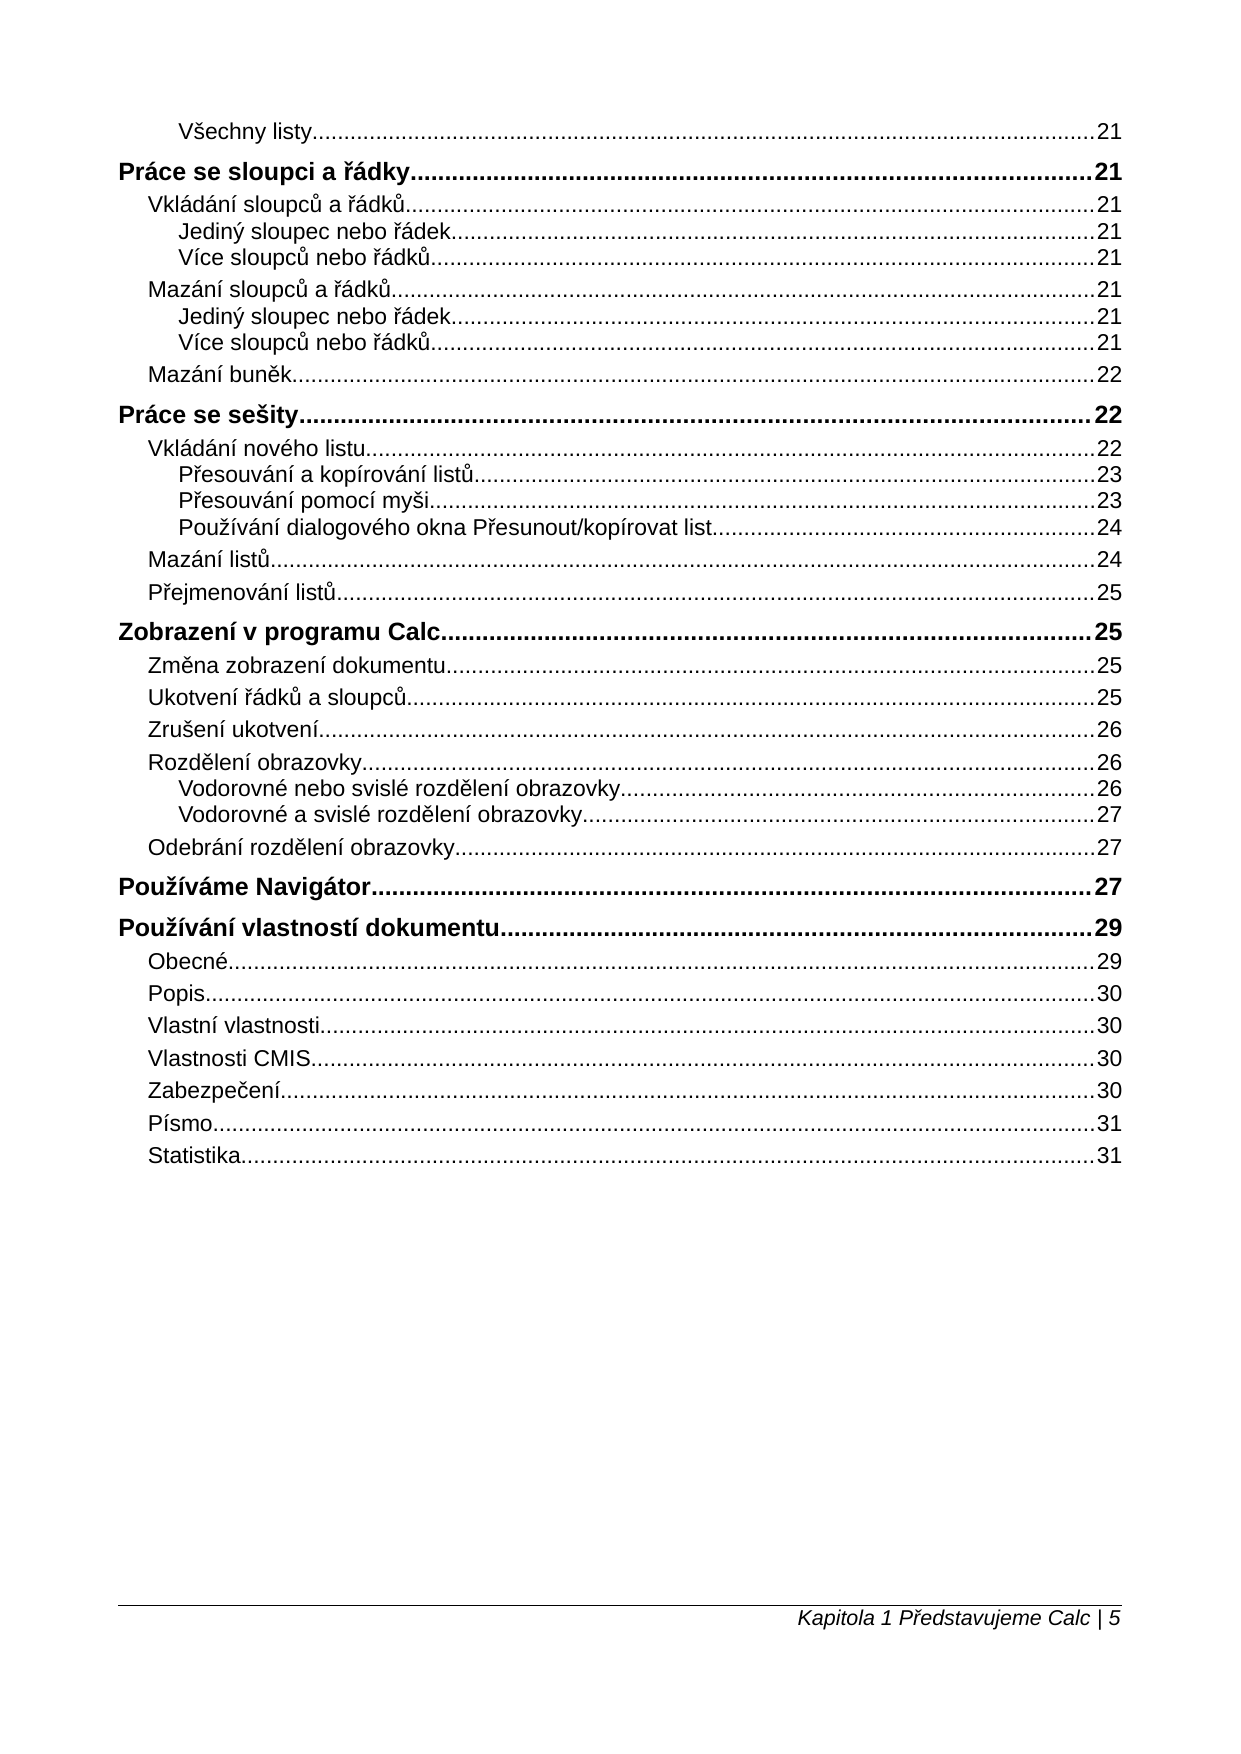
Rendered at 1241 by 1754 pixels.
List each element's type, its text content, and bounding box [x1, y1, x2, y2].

text Statistika 31 [148, 1142, 1122, 1168]
text Vkládání sloupců a řádků 21 [148, 191, 1122, 218]
text Přejmenování listů 25 [148, 578, 1122, 605]
text Rozdělení obrazovky 26 [148, 749, 1122, 775]
text Obecné 29 [148, 948, 1122, 974]
text Přesouvání pomocí myši 23 [178, 487, 1122, 514]
text Vlastní vlastnosti 30 [148, 1012, 1122, 1039]
text Vodorovné a svislé rozdělení obrazovky 27 [178, 801, 1122, 828]
text Používání dialogového okna Přesunout/kopírovat list 24 [178, 514, 1122, 540]
text Jediný sloupec nebo řádek 21 [178, 303, 1122, 329]
text Vodorovné nebo svislé rozdělení obrazovky 26 [178, 775, 1122, 801]
text Používání vlastností dokumentu 29 [118, 913, 1122, 942]
text Zabezpečení 30 [148, 1077, 1122, 1104]
text Všechny listy 21 [178, 118, 1122, 144]
text Zrušení ukotvení 26 [148, 716, 1122, 743]
text Změna zobrazení dokumentu 25 [148, 652, 1122, 678]
text Používáme Navigátor 27 [118, 872, 1122, 901]
text Ukotvení řádků a sloupců 25 [148, 684, 1122, 710]
text Práce se sloupci a řádky 21 [118, 156, 1122, 185]
text Popis 30 [148, 980, 1122, 1006]
text Jediný sloupec nebo řádek 21 [178, 218, 1122, 244]
text Více sloupců nebo řádků 21 [178, 244, 1122, 270]
text Více sloupců nebo řádků 21 [178, 329, 1122, 355]
text Písmo 31 [148, 1110, 1122, 1136]
text Vkládání nového listu 22 [148, 434, 1122, 461]
text Zobrazení v programu Calc 25 [118, 617, 1122, 646]
text Přesouvání a kopírování listů 23 [178, 461, 1122, 487]
text Odebrání rozdělení obrazovky 27 [148, 834, 1122, 860]
text Mazání buněk 22 [148, 361, 1122, 388]
text Mazání listů 24 [148, 546, 1122, 572]
text Práce se sešity 22 [118, 400, 1122, 428]
text Mazání sloupců a řádků 21 [148, 276, 1122, 303]
text Vlastnosti CMIS 30 [148, 1045, 1122, 1071]
